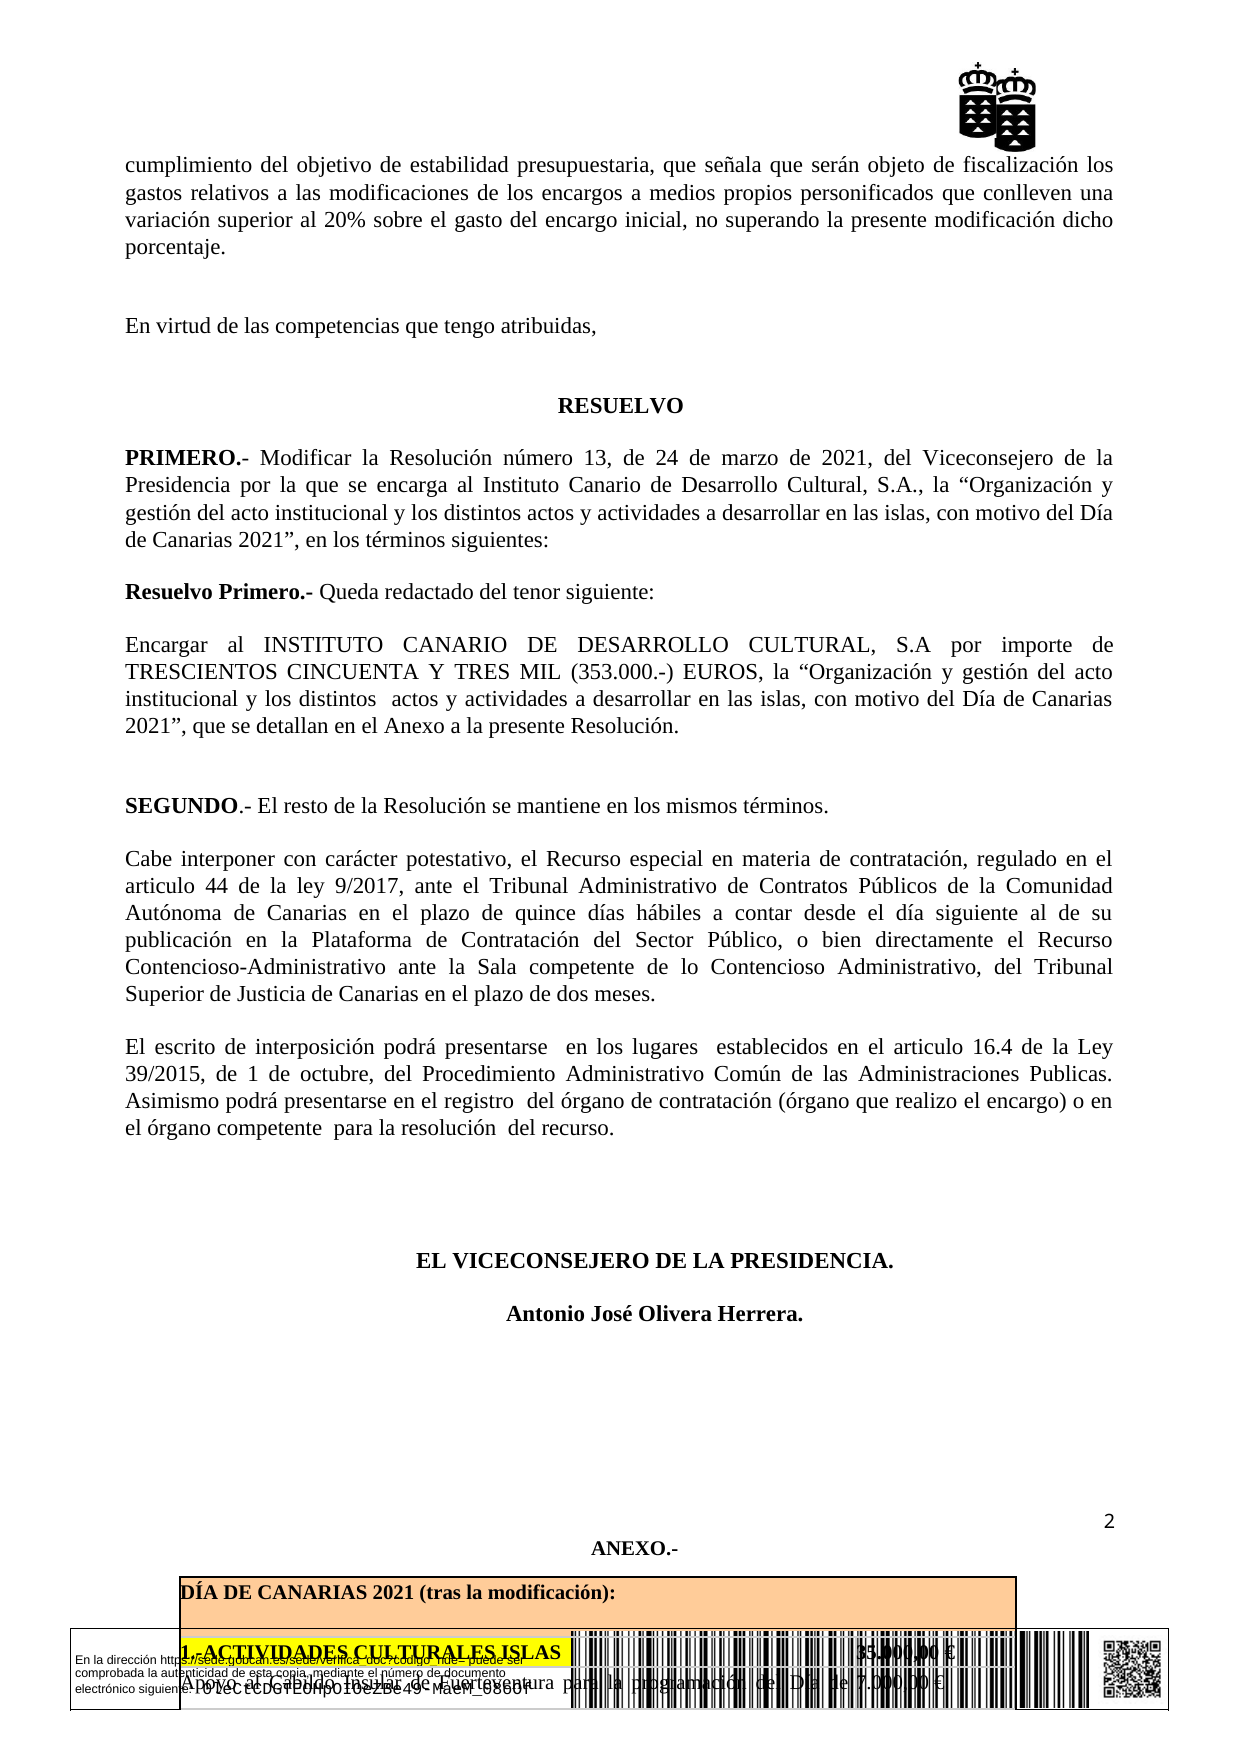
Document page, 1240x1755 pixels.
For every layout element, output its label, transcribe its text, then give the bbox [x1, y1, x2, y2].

table_cell 1.-ACTIVIDADES CULTURALES ISLAS [181, 1638, 571, 1666]
table_cell Apoyo al Cabildo Insular de Fuerteventura para la programación del Día de Canarias [181, 1668, 571, 1708]
text Resuelvo Primero.- Queda redactado del tenor siguiente: [125, 578, 1115, 605]
table_header DÍA DE CANARIAS 2021 (tras la modificación): [181, 1578, 856, 1628]
subtitle ANEXO.- [591, 1536, 1115, 1560]
text Encargar al INSTITUTO CANARIO DE DESARROLLO CULTURAL, S.A por importe de TRESCIENTOS CINCUENTA Y TRES MIL (353.000.-) EUROS, la “Organización y gestión del acto institucional y los distintos actos y actividades a desarrollar en las islas, con motivo del Día de Canarias 2021”, que se detallan en el Anexo a la presente Resolución. [125, 631, 1115, 739]
text Antonio José Olivera Herrera. [195, 1300, 1115, 1326]
text Cabe interponer con carácter potestativo, el Recurso especial en materia de contratación, regulado en el articulo 44 de la ley 9/2017, ante el Tribunal Administrativo de Contratos Públicos de la Comunidad Autónoma de Canarias en el plazo de quince días hábiles a contar desde el día siguiente al de su publicación en la Plataforma de Contratación del Sector Público, o bien directamente el Recurso Contencioso-Administrativo ante la Sala competente de lo Contencioso Administrativo, del Tribunal Superior de Justicia de Canarias en el plazo de dos meses. [125, 845, 1115, 1006]
text SEGUNDO.- El resto de la Resolución se mantiene en los mismos términos. [125, 792, 1115, 818]
text El escrito de interposición podrá presentarse en los lugares establecidos en el articulo 16.4 de la Ley 39/2015, de 1 de octubre, del Procedimiento Administrativo Común de las Administraciones Publicas. Asimismo podrá presentarse en el registro del órgano de contratación (órgano que realizo el encargo) o en el órgano competente para la resolución del recurso. [125, 1033, 1115, 1140]
table_header [856, 1578, 1015, 1628]
text RESUELVO [195, 392, 1047, 418]
text En virtud de las competencias que tengo atribuidas, [125, 312, 1115, 339]
table_header [181, 1629, 856, 1636]
text cumplimiento del objetivo de estabilidad presupuestaria, que señala que serán objeto de fiscalización los gastos relativos a las modificaciones de los encargos a medios propios personificados que conlleven una variación superior al 20% sobre el gasto del encargo inicial, no superando la presente modificación dicho porcentaje. [125, 46, 1115, 259]
text PRIMERO.- Modificar la Resolución número 13, de 24 de marzo de 2021, del Viceconsejero de la Presidencia por la que se encarga al Instituto Canario de Desarrollo Cultural, S.A., la “Organización y gestión del acto institucional y los distintos actos y actividades a desarrollar en las islas, con motivo del Día de Canarias 2021”, en los términos siguientes: [125, 444, 1115, 552]
text 2 [125, 1507, 1115, 1534]
text EL VICECONSEJERO DE LA PRESIDENCIA. [195, 1247, 1115, 1273]
